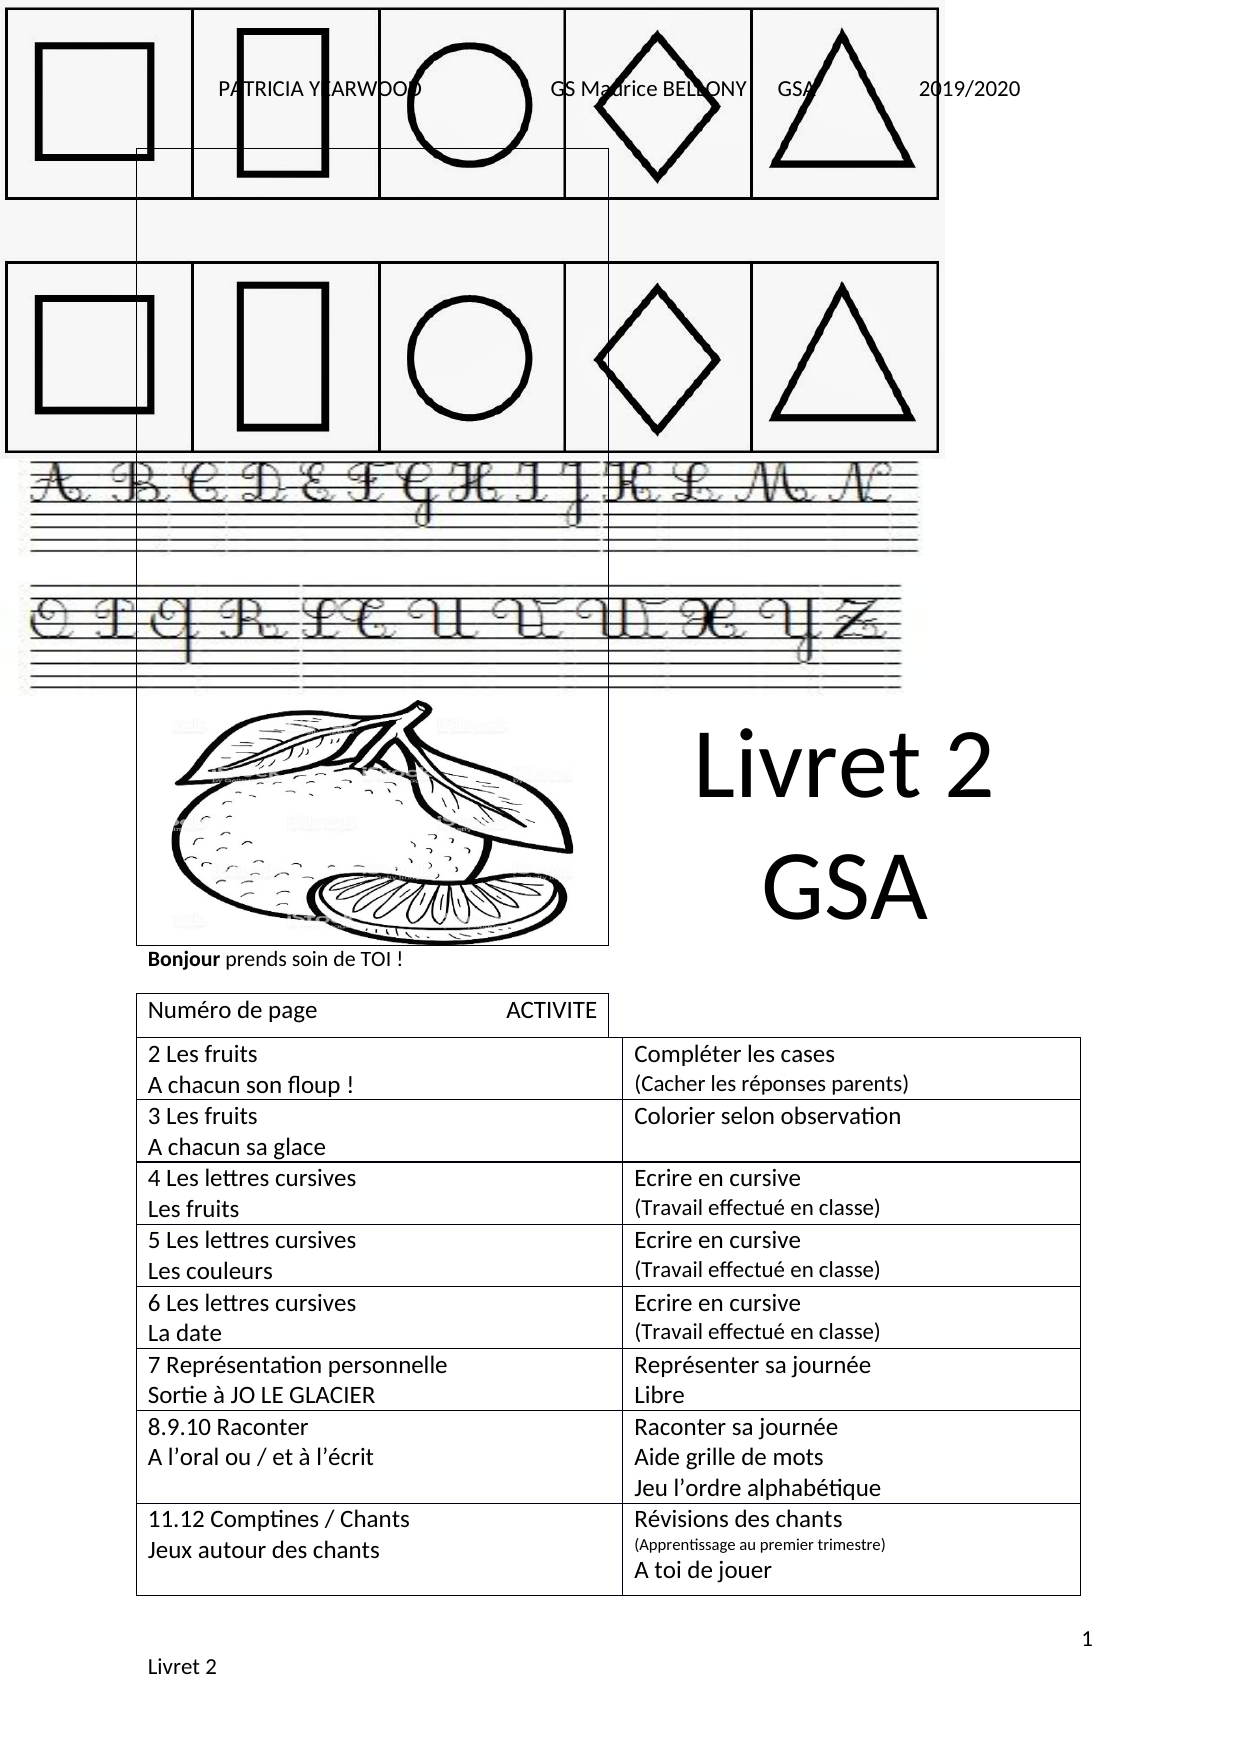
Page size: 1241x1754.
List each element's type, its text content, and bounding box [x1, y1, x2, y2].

table_header [137, 701, 171, 944]
table_cell 5 Les lettres cursives Les couleurs [137, 1225, 622, 1286]
text Bonjour prends soin de TOI ! [148, 946, 1093, 972]
table_cell Révisions des chants (Apprentissage au premier trimestre) A toi de jouer [623, 1504, 1080, 1595]
table_cell 7 Représentation personnelle Sortie à JO LE GLACIER [137, 1349, 622, 1410]
picture [137, 149, 608, 945]
table_header Numéro de page ACTIVITE [137, 994, 608, 1037]
table_cell Ecrire en cursive (Travail effectué en classe) [623, 1163, 1080, 1223]
table_cell 3 Les fruits A chacun sa glace [137, 1100, 622, 1161]
table_cell 2 Les fruits A chacun son floup ! [137, 1038, 622, 1099]
table_cell Raconter sa journée Aide grille de mots Jeu l’ordre alphabétique [623, 1411, 1080, 1502]
table_cell 4 Les lettres cursives Les fruits [137, 1163, 622, 1223]
table_cell Compléter les cases (Cacher les réponses parents) [623, 1038, 1080, 1099]
table_cell 8.9.10 Raconter A l’oral ou / et à l’écrit [137, 1411, 622, 1502]
picture [0, 0, 945, 701]
table_header Livret 2 GSA [609, 148, 1080, 944]
table_header [574, 701, 608, 944]
table_cell Ecrire en cursive (Travail effectué en classe) [623, 1287, 1080, 1348]
table_cell 11.12 Comptines / Chants Jeux autour des chants [137, 1504, 622, 1595]
table_cell 6 Les lettres cursives La date [137, 1287, 622, 1348]
table_cell Ecrire en cursive (Travail effectué en classe) [623, 1225, 1080, 1286]
table_cell Représenter sa journée Libre [623, 1349, 1080, 1410]
table_cell Colorier selon observation [623, 1100, 1080, 1161]
